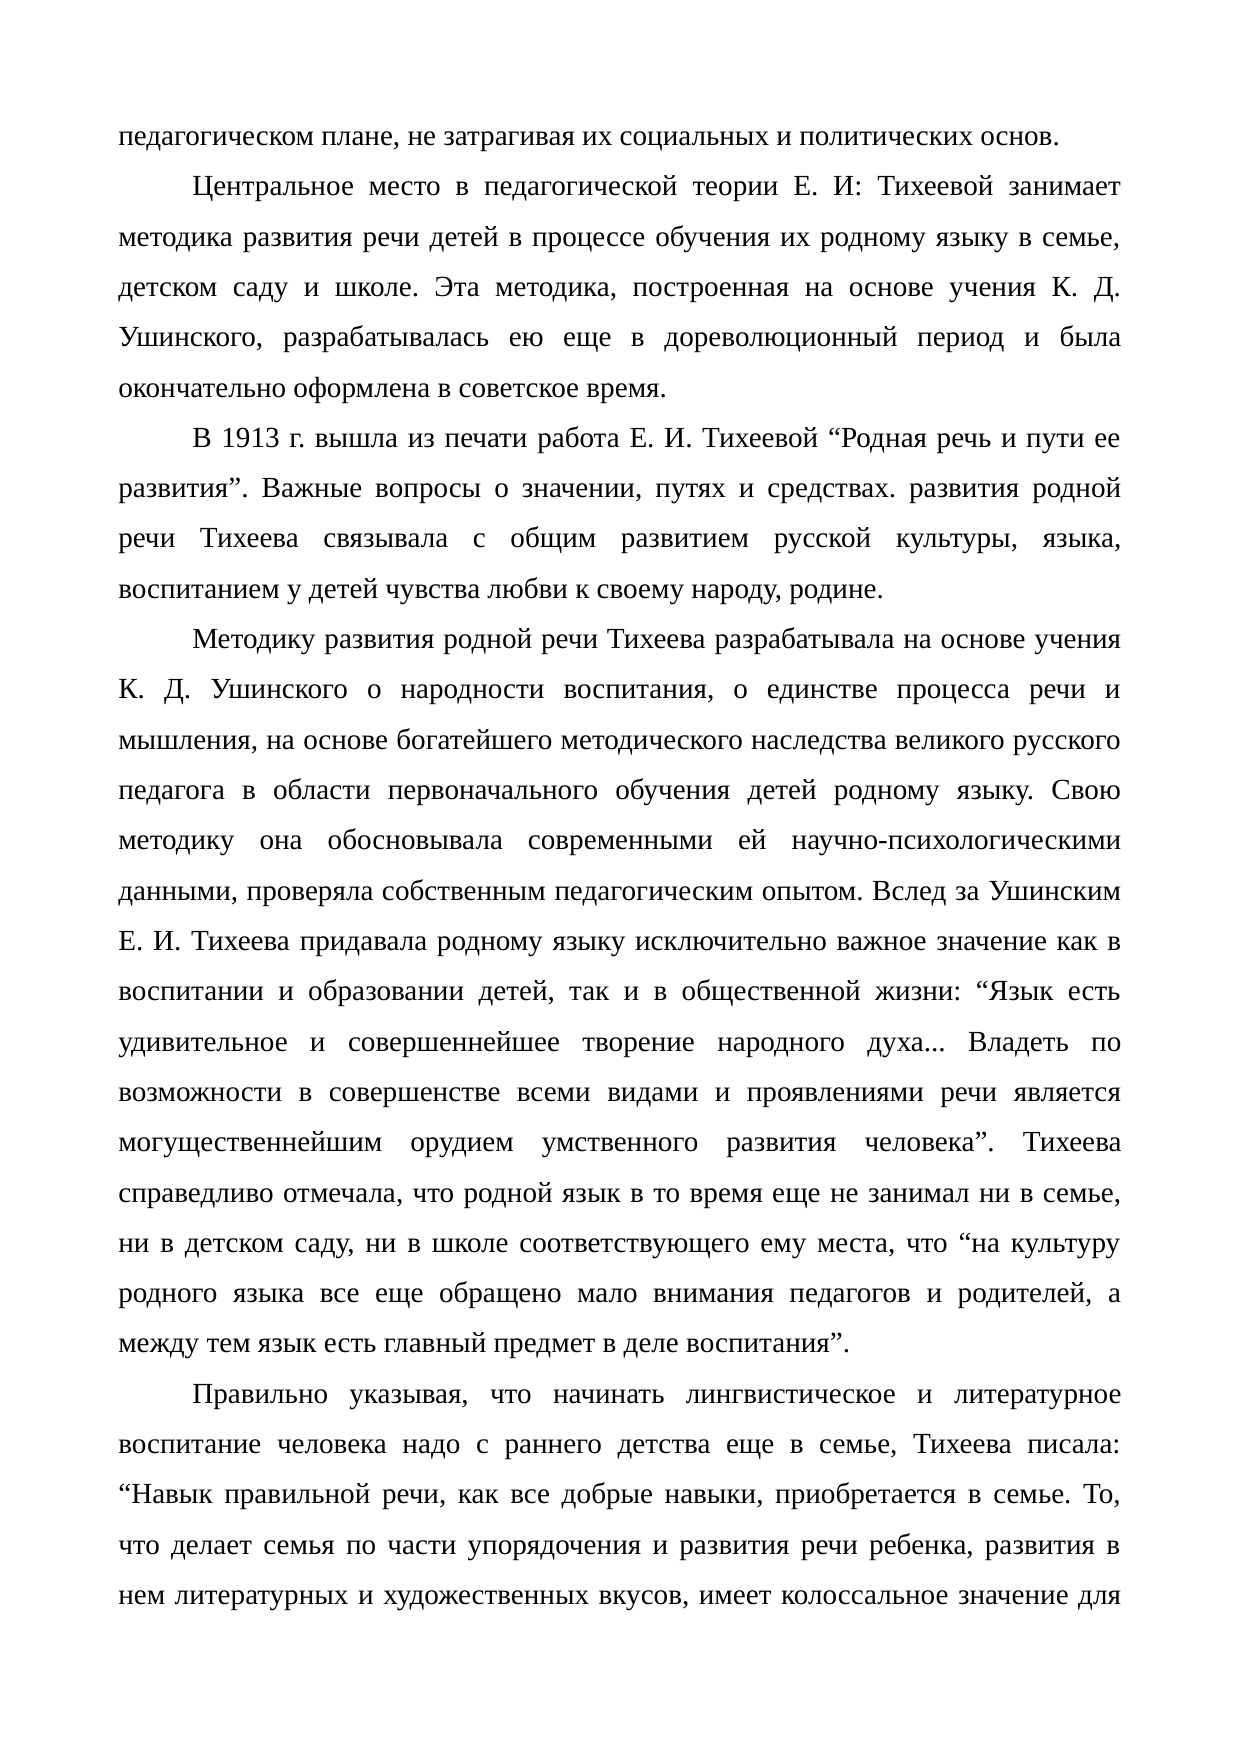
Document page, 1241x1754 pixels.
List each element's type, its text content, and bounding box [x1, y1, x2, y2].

text Методику развития родной речи Тихеева разрабатывала на основе учения К. Д. Ушинского о народности воспитания, о единстве процесса речи и мышления, на основе богатейшего методического наследства великого русского педагога в области первоначального обучения детей родному языку. Свою методику она обосновывала современными ей научно-психологическими данными, проверяла собственным педагогическим опытом. Вслед за Ушинским Е. И. Тихеева придавала родному языку исключительно важное значение как в воспитании и образовании детей, так и в общественной жизни: “Язык есть удивительное и совершеннейшее творение народного духа... Владеть по возможности в совершенстве всеми видами и проявлениями речи является могущественнейшим орудием умственного развития человека”. Тихеева справедливо отмечала, что родной язык в то время еще не занимал ни в семье, ни в детском саду, ни в школе соответствующего ему места, что “на культуру родного языка все еще обращено мало внимания педагогов и родителей, а между тем язык есть главный предмет в деле воспитания”. [118, 621, 1122, 1359]
text Центральное место в педагогической теории Е. И: Тихеевой занимает методика развития речи детей в процессе обучения их родному языку в семье, детском саду и школе. Эта методика, построенная на основе учения К. Д. Ушинского, разрабатывалась ею еще в дореволюционный период и была окончательно оформлена в советское время. [118, 168, 1122, 403]
text В 1913 г. вышла из печати работа Е. И. Тихеевой “Родная речь и пути ее развития”. Важные вопросы о значении, путях и средствах. развития родной речи Тихеева связывала с общим развитием русской культуры, языка, воспитанием у детей чувства любви к своему народу, родине. [118, 420, 1122, 604]
text Правильно указывая, что начинать лингвистическое и литературное воспитание человека надо с раннего детства еще в семье, Тихеева писала: “Навык правильной речи, как все добрые навыки, приобретается в семье. То, что делает семья по части упорядочения и развития речи ребенка, развития в нем литературных и художественных вкусов, имеет колоссальное значение для [118, 1376, 1122, 1611]
text педагогическом плане, не затрагивая их социальных и политических основ. [118, 118, 1122, 152]
